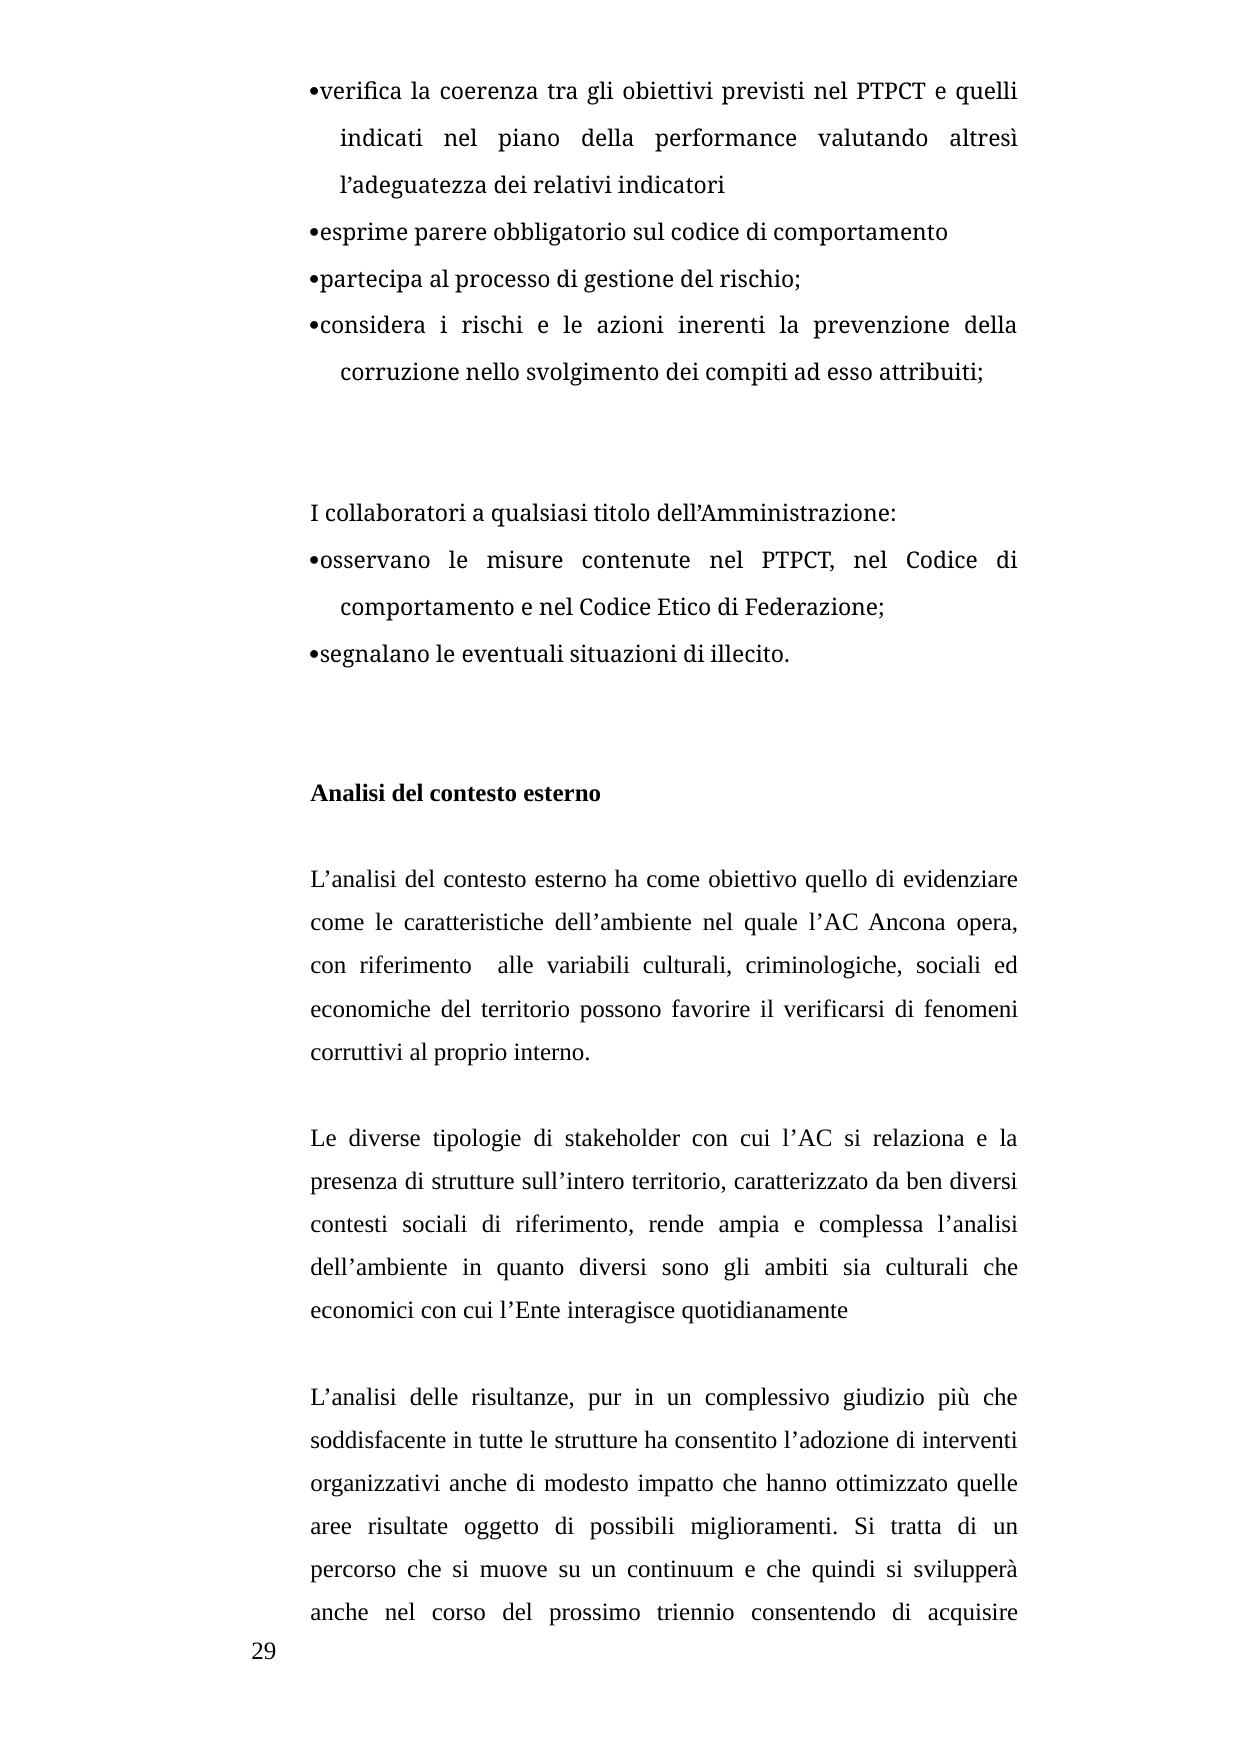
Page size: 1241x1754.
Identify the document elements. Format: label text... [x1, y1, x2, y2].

list partecipa al processo di gestione del rischio; [310, 262, 1019, 294]
text Le diverse tipologie di stakeholder con cui l’AC si relaziona e la presenza di strutture sull’intero territorio, caratterizzato da ben diversi contesti sociali di riferimento, rende ampia e complessa l’analisi dell’ambiente in quanto diversi sono gli ambiti sia culturali che economici con cui l’Ente interagisce quotidianamente [310, 1123, 1019, 1324]
text L’analisi del contesto esterno ha come obiettivo quello di evidenziare come le caratteristiche dell’ambiente nel quale l’AC Ancona opera, con riferimento alle variabili culturali, criminologiche, sociali ed economiche del territorio possono favorire il verificarsi di fenomeni corruttivi al proprio interno. [310, 864, 1019, 1066]
list verifica la coerenza tra gli obiettivi previsti nel PTPCT e quelli indicati nel piano della performance valutando altresì l’adeguatezza dei relativi indicatori [310, 75, 1019, 200]
text I collaboratori a qualsiasi titolo dell’Amministrazione: [310, 497, 1019, 528]
list esprime parere obbligatorio sul codice di comportamento [310, 216, 1019, 247]
list considera i rischi e le azioni inerenti la prevenzione della corruzione nello svolgimento dei compiti ad esso attribuiti; [310, 309, 1019, 387]
text Analisi del contesto esterno [310, 778, 1019, 807]
list segnalano le eventuali situazioni di illecito. [310, 637, 1019, 669]
list osservano le misure contenute nel PTPCT, nel Codice di comportamento e nel Codice Etico di Federazione; [310, 544, 1019, 622]
text L’analisi delle risultanze, pur in un complessivo giudizio più che soddisfacente in tutte le strutture ha consentito l’adozione di interventi organizzativi anche di modesto impatto che hanno ottimizzato quelle aree risultate oggetto di possibili miglioramenti. Si tratta di un percorso che si muove su un continuum e che quindi si svilupperà anche nel corso del prossimo triennio consentendo di acquisire [310, 1382, 1019, 1626]
